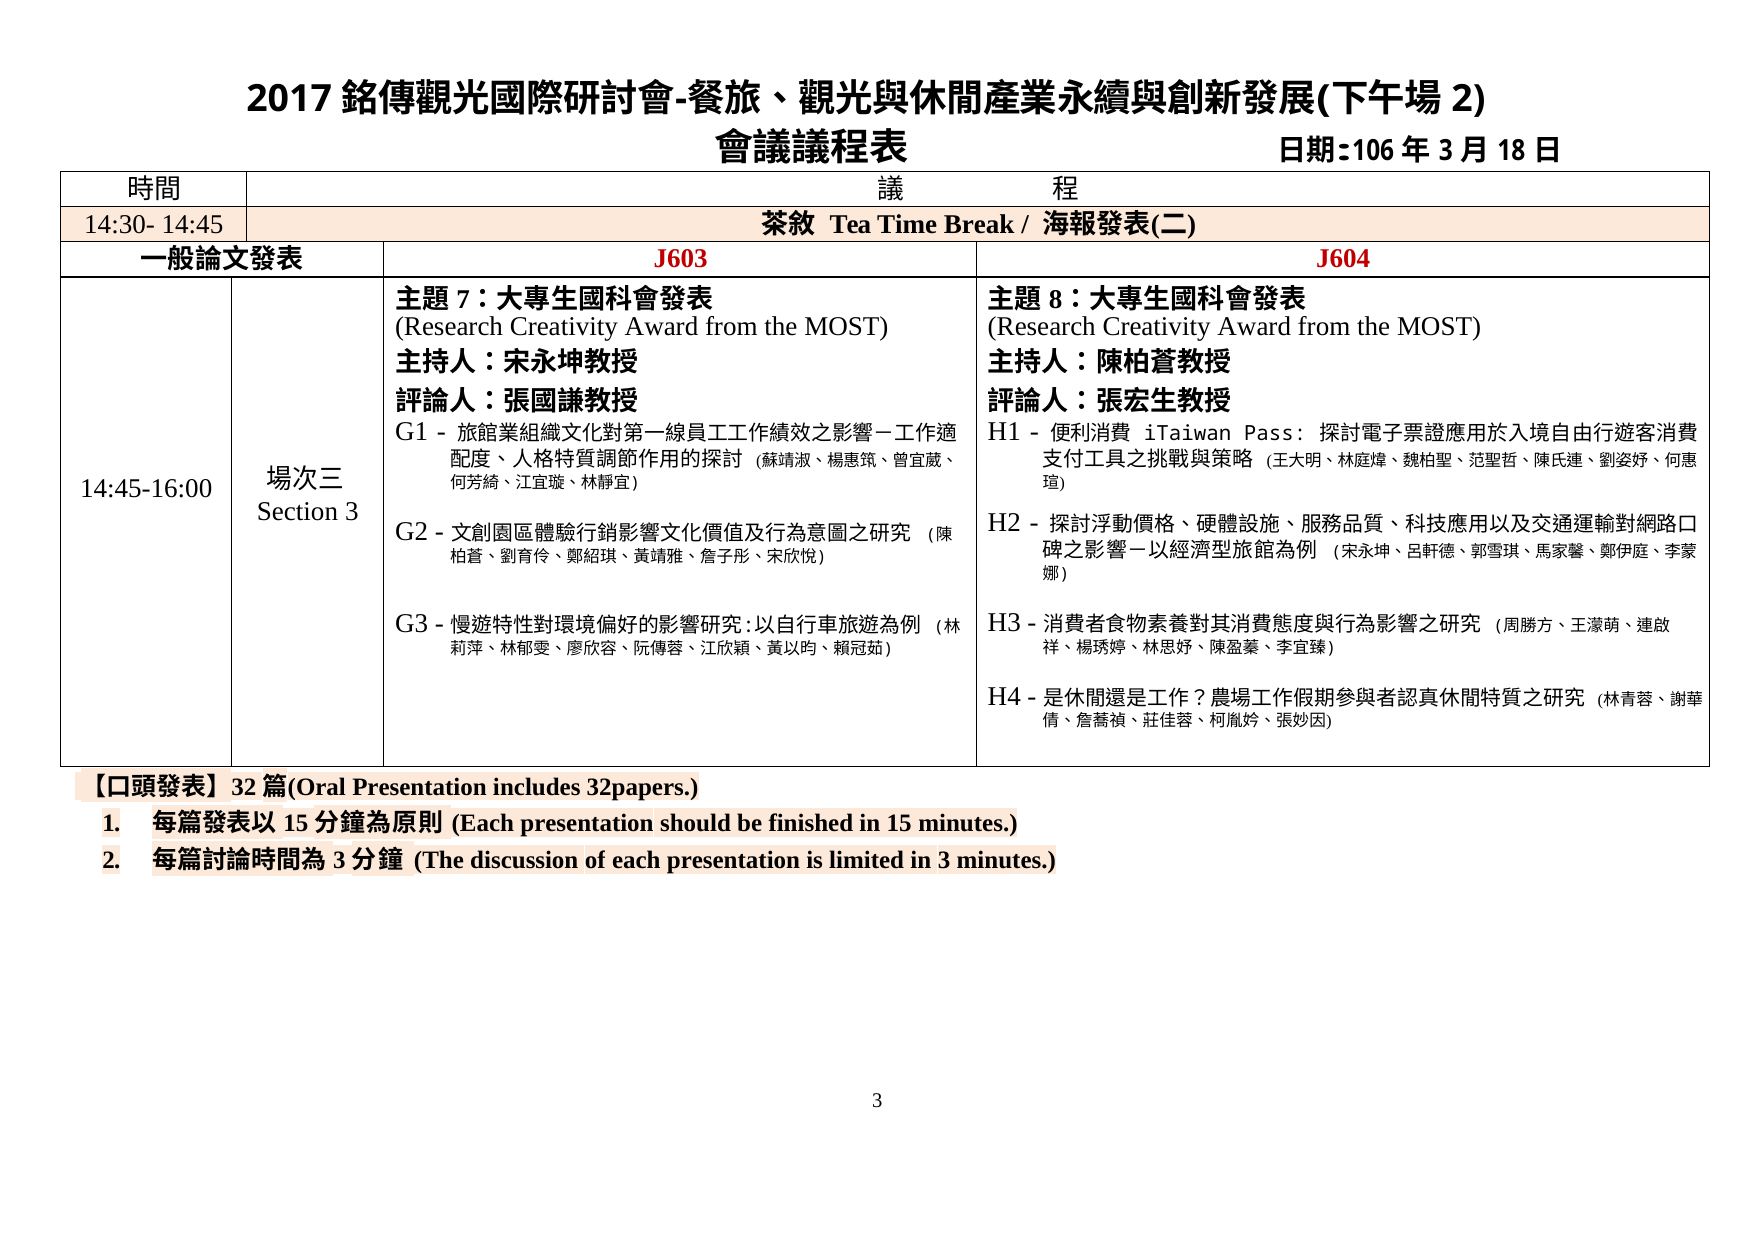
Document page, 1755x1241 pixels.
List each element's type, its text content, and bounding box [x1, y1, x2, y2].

table_cell [61, 673, 231, 766]
list 每篇發表以 15 分鐘為原則 (Each presentation should be finished in 15 minutes.) [102, 805, 1721, 839]
table_cell 主題 8：大專生國科會發表 (Research Creativity Award from the MOST) 主持人：陳柏蒼教授 [977, 278, 1709, 380]
table_cell 主題 7：大專生國科會發表 (Research Creativity Award from the MOST) 主持人：宋永坤教授 [384, 278, 976, 380]
table_cell H3 - 消費者食物素養對其消費態度與行為影響之研究 (周勝方、王濛萌、連啟祥、楊琇婷、林思妤、陳盈蓁、李宜臻) [977, 594, 1709, 673]
table_cell 14:30- 14:45 [61, 207, 246, 241]
table_cell [61, 594, 231, 673]
table_cell H4 - 是休閒還是工作？農場工作假期參與者認真休閒特質之研究 (林青蓉、謝華倩、詹蕎禎、莊佳蓉、柯胤妗、張妙因) [977, 673, 1709, 766]
table_header 議 [247, 172, 977, 206]
table_cell [232, 673, 383, 766]
table_cell 場次三 Section 3 [232, 380, 383, 594]
table_cell [232, 278, 383, 380]
table_cell 一般論文發表 [61, 242, 383, 276]
table_cell J603 [384, 242, 976, 276]
list 每篇討論時間為 3 分鐘 (The discussion of each presentation is limited in 3 minutes.) [102, 841, 1721, 876]
table_cell [232, 594, 383, 673]
table_cell G3 - 慢遊特性對環境偏好的影響研究:以自行車旅遊為例 (林莉萍、林郁雯、廖欣容、阮傳蓉、江欣穎、黃以昀、賴冠茹) [384, 594, 976, 673]
table_header 時間 [61, 172, 246, 206]
table_cell [384, 673, 976, 766]
table_cell 14:45-16:00 [61, 380, 231, 594]
text 【口頭發表】32 篇(Oral Presentation includes 32papers.) [75, 768, 1721, 802]
table_header 程 [977, 172, 1709, 206]
table_cell J604 [977, 242, 1709, 276]
table_cell 評論人：張宏生教授 H1 - 便利消費 iTaiwan Pass: 探討電子票證應用於入境自由行遊客消費支付工具之挑戰與策略 (王大明、林庭煒、魏柏聖、范聖哲、陳氏連、劉姿妤、何惠瑄) H2 - 探討浮動價格、硬體設施、服務品質、科技應用以及交通運輸對網路口碑之影響－以經濟型旅館為例 (宋永坤、呂軒德、郭雪琪、馬家馨、鄭伊庭、李蒙娜) [977, 380, 1709, 594]
table_cell 評論人：張國謙教授 G1 - 旅館業組織文化對第一線員工工作績效之影響－工作適配度、人格特質調節作用的探討 (蘇靖淑、楊惠筑、曾宜葳、何芳綺、江宜璇、林靜宜) G2 - 文創園區體驗行銷影響文化價值及行為意圖之研究 (陳柏蒼、劉育伶、鄭紹琪、黃靖雅、詹子彤、宋欣悅) [384, 380, 976, 594]
table_cell [61, 278, 231, 380]
table_cell 茶敘 Tea Time Break / 海報發表(二) [247, 207, 1709, 241]
